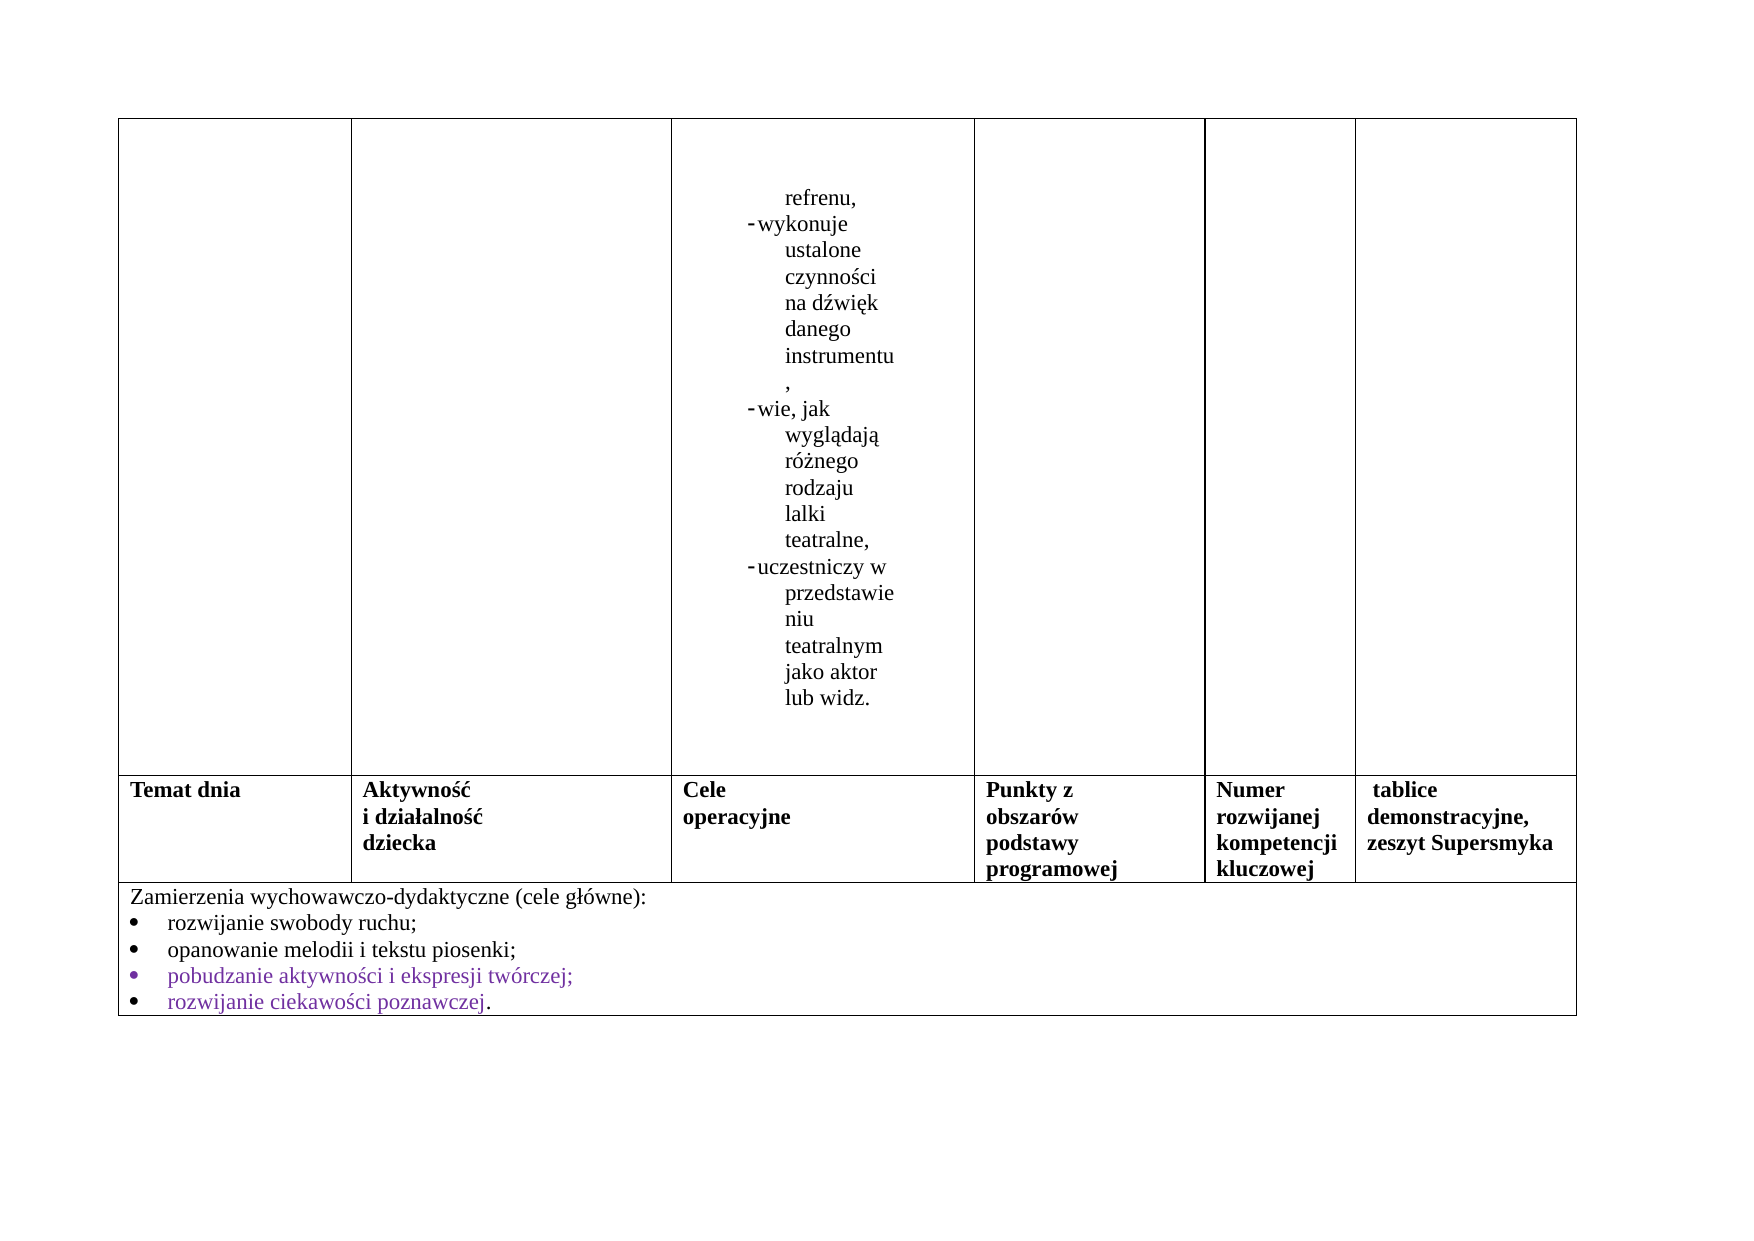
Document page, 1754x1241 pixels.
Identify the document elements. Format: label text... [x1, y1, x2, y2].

table_cell Aktywność i działalność dziecka [352, 776, 671, 882]
table_cell Temat dnia [119, 776, 351, 882]
table_cell Numer rozwijanej kompetencji kluczowej [1206, 776, 1355, 882]
table_cell Cele operacyjne [672, 776, 974, 882]
table_cell Punkty z obszarów podstawy programowej [975, 776, 1204, 882]
table_cell [975, 119, 1204, 775]
table_cell [1206, 119, 1355, 775]
table_cell [1356, 119, 1576, 775]
table_cell tablice demonstracyjne, zeszyt Supersmyka [1356, 776, 1576, 882]
table_cell [119, 119, 351, 775]
table_cell Zamierzenia wychowawczo-dydaktyczne (cele główne): rozwijanie swobody ruchu; opanowanie melodii i tekstu piosenki; pobudzanie aktywności i ekspresji twórczej; rozwijanie ciekawości poznawczej. [119, 883, 1576, 1015]
table_cell Muzyczne powitanie – zabawa powitalna. Przygody Królewny Śnieżki – słuchanie baśni Królewna Śnieżka. Przygotowania do teatrzyku – wykonanie sylwet do teatrzyku o Królewnie Śnieżce. Tunel – zabawa z elementem czworakowania. Geometryczne sceny z bajki – zajęcia matematyczne. Baśniowe sceny – zabawa ruchowa. Zestaw ćwiczeń ruchowych nr 12. Zabawy na świeżym powietrzu: Barwimy śnieg – układanie na śniegu kół z kolorowej krepiny; Zbiórka na scenie – zabawa bieżna. Utrwalenie piosenki Czarodziejka sztuka. Wesoła zabawa – łączenie ruchu z muzyką. Trójkąty, bębenki i grzechotki – zabawa orientacyjno-porządkowa. W teatrze – poznawanie różnego rodzaju przedstawień teatralnych. Przedszkolny teatrzyk – zabawy teatralne. [352, 119, 671, 775]
table_cell Dziecko: bierze czynny udział w zabawie, uważnie słucha baśni, koloruje pastelami sylwety, przechodzi przez tunel na czworakach, układa z klocków postać krasnoludka, dom, drzewo, rozpoznaje klocek o takim samym kształcie i obiega koło, wykonuje improwizacje taneczne, aktywnie uczestniczy w ćwiczeniach ruchowych, czynnie uczestniczy w zabawach, śpiewa piosenkę, powtarza ruchy N. podczas śpiewu refrenu, wykonuje ustalone czynności na dźwięk danego instrumentu, wie, jak wyglądają różnego rodzaju lalki teatralne, uczestniczy w przedstawieniu teatralnym jako aktor lub widz. [672, 119, 974, 775]
